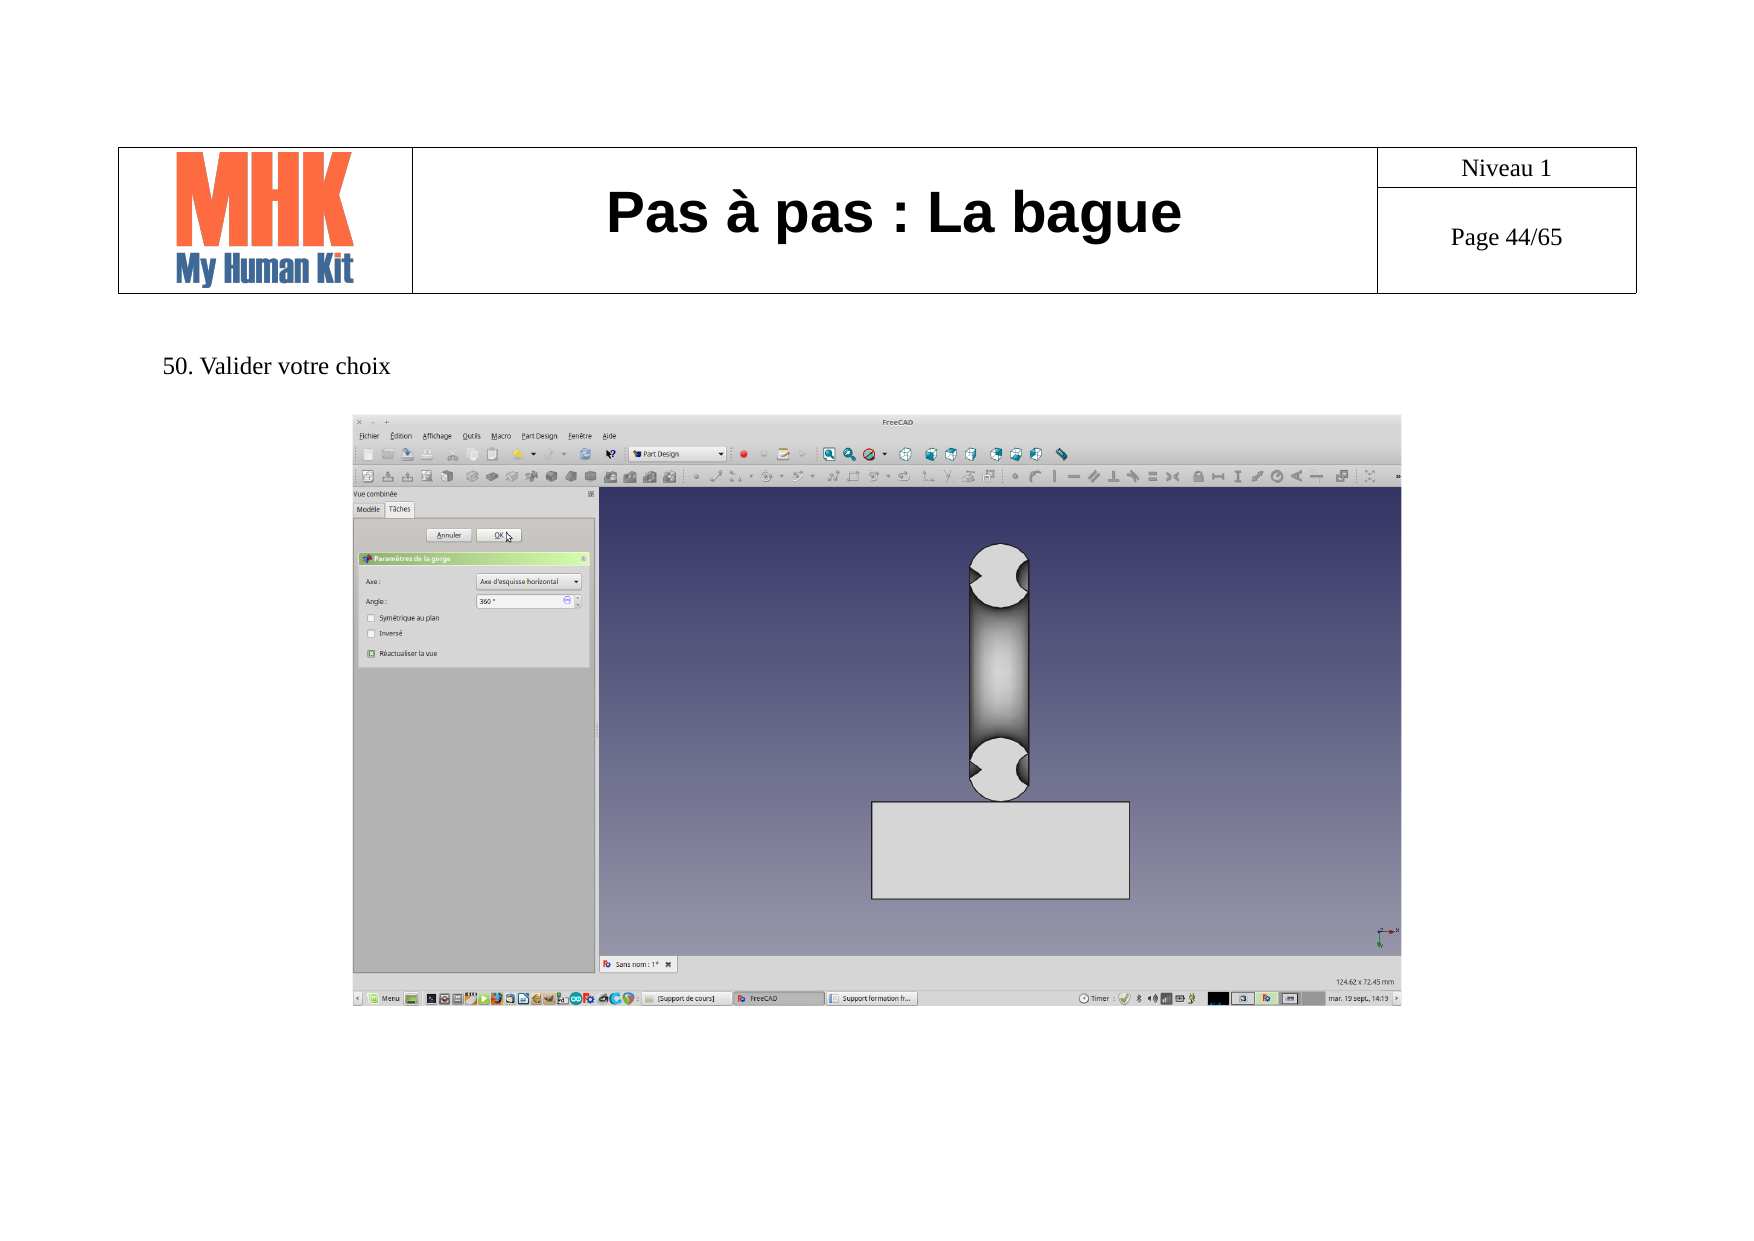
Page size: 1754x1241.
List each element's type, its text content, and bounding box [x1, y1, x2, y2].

picture [176, 152, 354, 288]
list Valider votre choix [162, 351, 1636, 380]
table_header [118, 409, 1636, 1011]
picture [352, 414, 1402, 1006]
